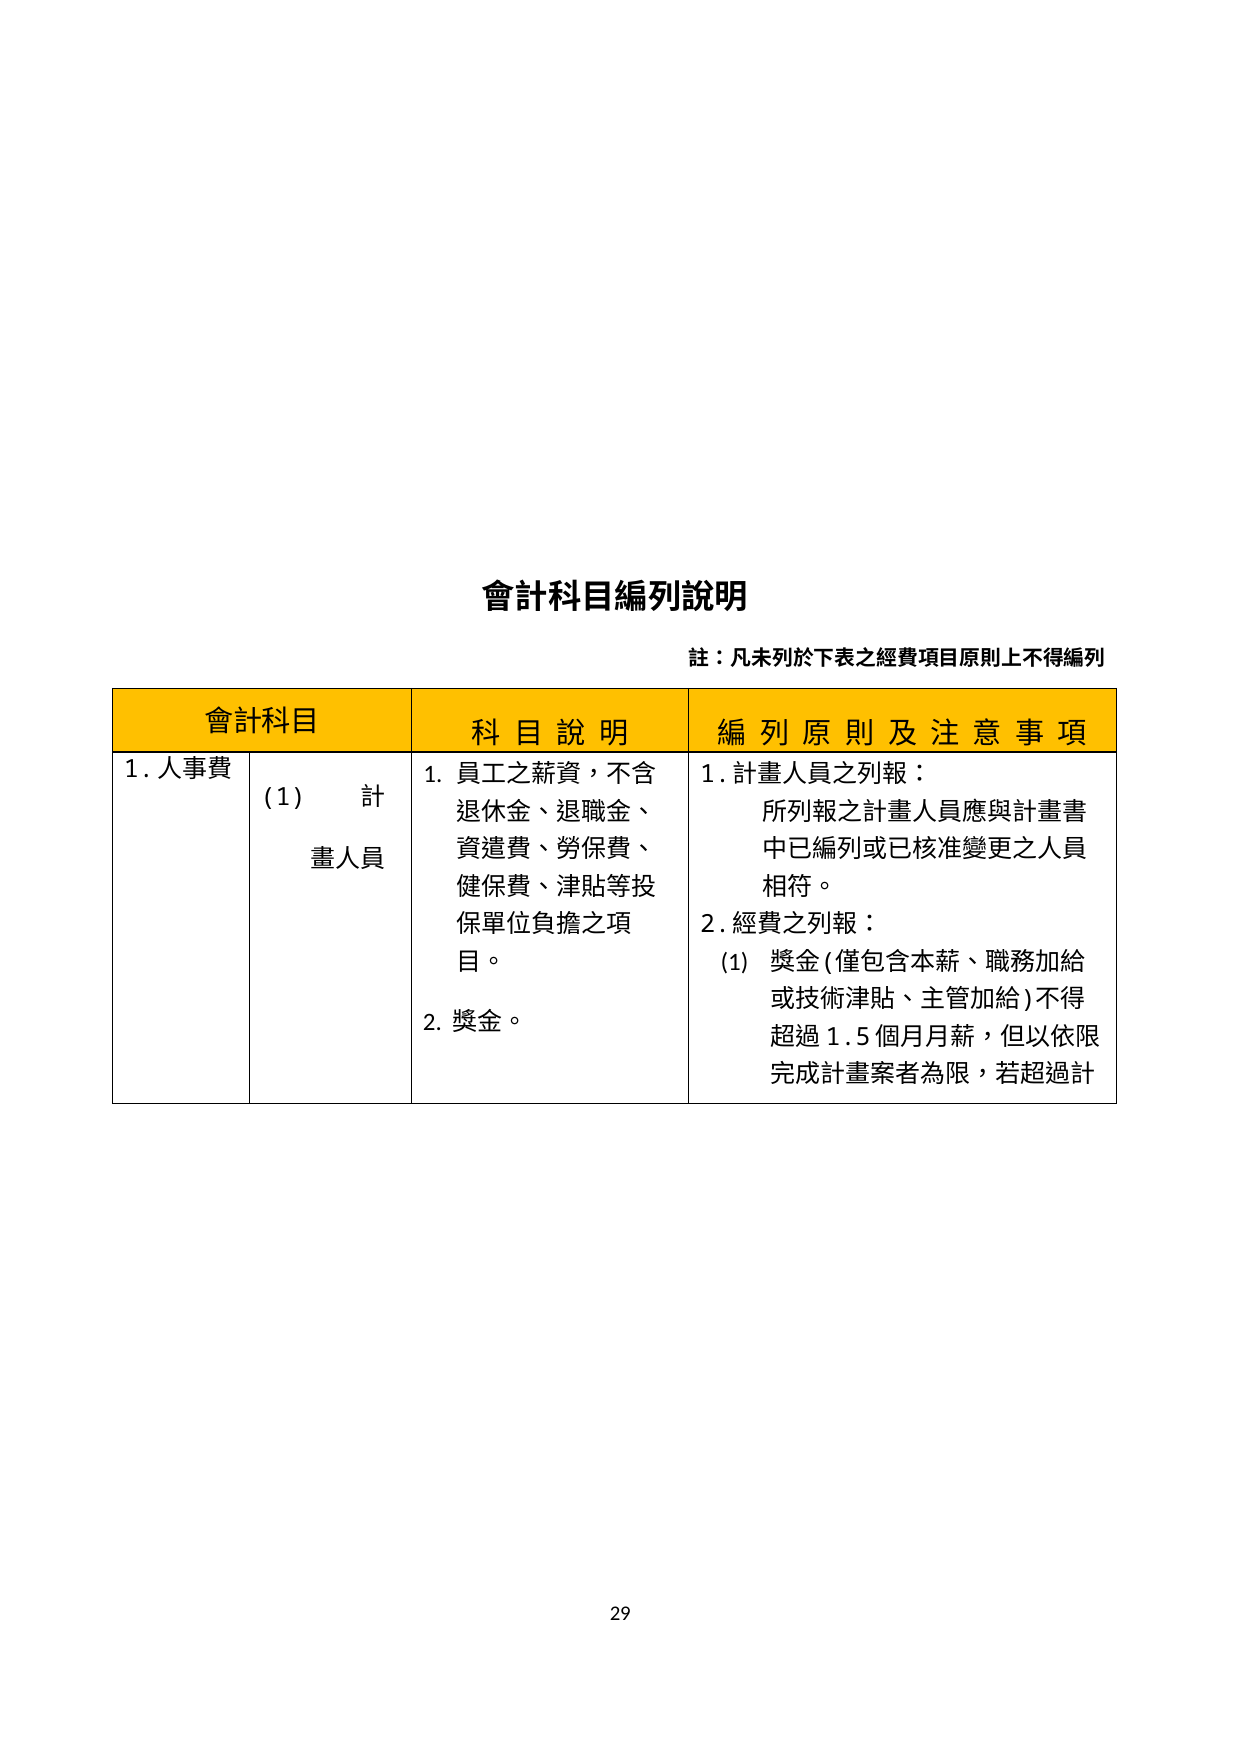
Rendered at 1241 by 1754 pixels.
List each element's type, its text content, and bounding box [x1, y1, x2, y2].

table_cell 計畫人員 [250, 753, 411, 1102]
table_cell 員工之薪資，不含退休金、退職金、資遣費、勞保費、健保費、津貼等投保單位負擔之項目。 獎金。 [412, 753, 688, 1102]
table_cell 會計科目 [113, 689, 411, 751]
table_header 會計科目編列說明 註：凡未列於下表之經費項目原則上不得編列 [113, 563, 1117, 688]
table_cell 編 列 原 則 及 注 意 事 項 [689, 689, 1116, 751]
table_cell 人事費 [113, 753, 249, 1102]
table_cell 科 目 說 明 [412, 689, 688, 751]
table_cell 計畫人員之列報： 所列報之計畫人員應與計畫書中已編列或已核准變更之人員相符。 經費之列報： 獎金(僅包含本薪、職務加給或技術津貼、主管加給)不得超過1.5個月月薪，但以依限完成計畫案者為限，若超過計 [689, 753, 1116, 1102]
